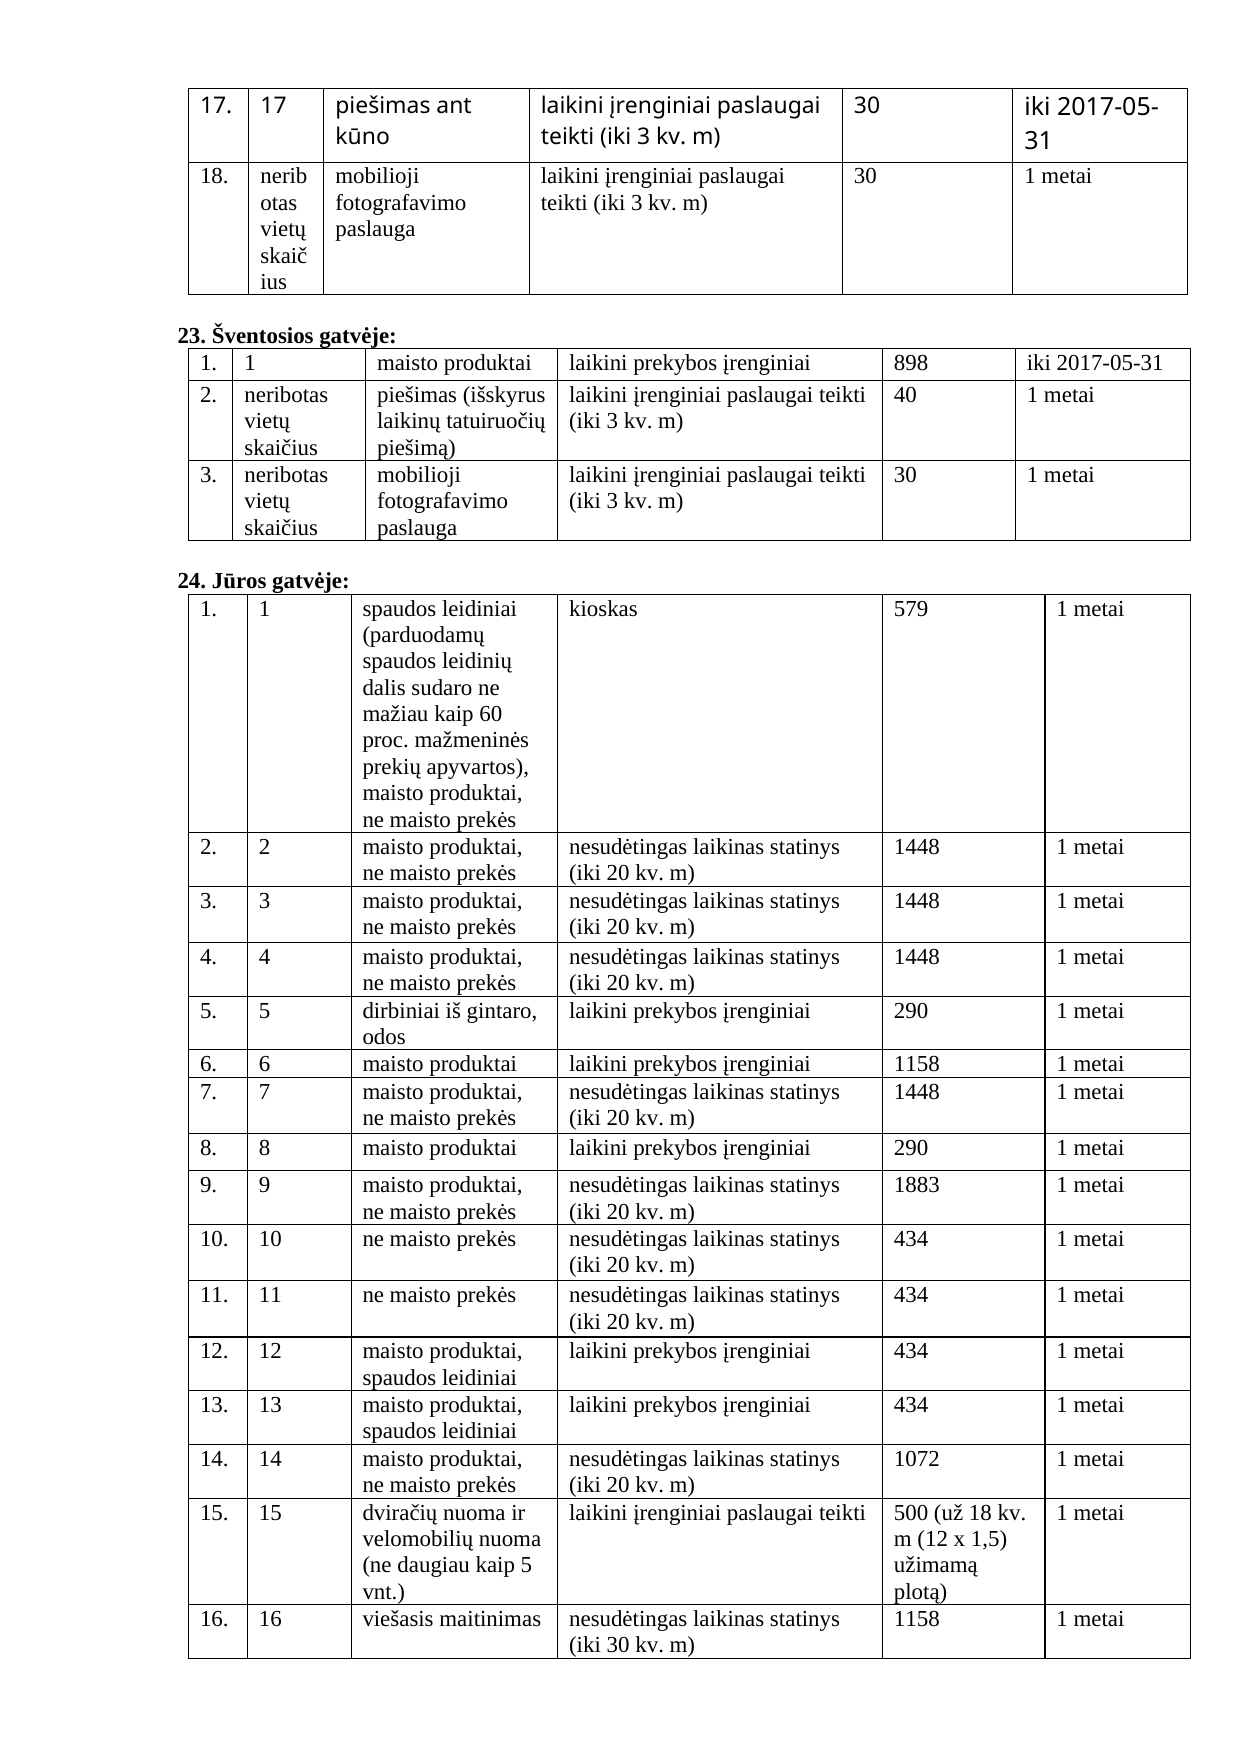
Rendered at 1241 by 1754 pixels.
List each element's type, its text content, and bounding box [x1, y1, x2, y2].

table_cell [1188, 162, 1192, 294]
table_cell 1072 [883, 1445, 1044, 1498]
table_cell laikini prekybos įrenginiai [558, 1391, 882, 1444]
table_cell nesudėtingas laikinas statinys (iki 20 kv. m) [558, 1281, 882, 1336]
table_cell 5. [189, 997, 247, 1049]
table_cell 3. [189, 461, 232, 540]
table_cell 16. [189, 1605, 247, 1658]
table_cell maisto produktai [352, 1050, 557, 1077]
table_header maisto produktai [366, 349, 557, 380]
table_cell 1 metai [1046, 1225, 1190, 1280]
table_cell maisto produktai [352, 1134, 557, 1170]
table_cell 1448 [883, 833, 1044, 886]
table_cell 15. [189, 1499, 247, 1604]
table_cell 1448 [883, 887, 1044, 942]
table_cell 9 [248, 1171, 351, 1224]
table_header kioskas [558, 595, 882, 832]
table_cell neribotas vietų skaičius [233, 381, 365, 460]
table_cell 434 [883, 1391, 1044, 1444]
table_cell 1 metai [1046, 1445, 1190, 1498]
table_cell 1 metai [1046, 1281, 1190, 1336]
table_cell 12 [248, 1338, 351, 1390]
table_cell viešasis maitinimas [352, 1605, 557, 1658]
table_cell 3. [189, 887, 247, 942]
table_cell 10. [189, 1225, 247, 1280]
table_cell iki 2017-05-31 [1013, 89, 1187, 162]
table_cell laikini prekybos įrenginiai [558, 1338, 882, 1390]
table_cell 12. [189, 1338, 247, 1390]
table_cell 1 metai [1046, 1605, 1190, 1658]
table_header 898 [883, 349, 1015, 380]
table_cell 15 [248, 1499, 351, 1604]
table_cell 1448 [883, 943, 1044, 996]
text 23. Šventosios gatvėje: [177, 322, 1181, 348]
table_cell 30 [883, 461, 1015, 540]
table_cell 434 [883, 1225, 1044, 1280]
table_cell 1 metai [1013, 163, 1187, 294]
table_cell 6 [248, 1050, 351, 1077]
table_header 579 [883, 595, 1044, 832]
table_cell 4 [248, 943, 351, 996]
table_cell 8 [248, 1134, 351, 1170]
table_header 1. [189, 349, 232, 380]
table_cell 30 [843, 89, 1012, 162]
table_cell 1 metai [1046, 1171, 1190, 1224]
table_cell laikini prekybos įrenginiai [558, 1050, 882, 1077]
table_cell maisto produktai, ne maisto prekės [352, 887, 557, 942]
table_cell neribotas vietų skaičius [249, 163, 323, 294]
table_cell maisto produktai, ne maisto prekės [352, 943, 557, 996]
table_cell 13 [248, 1391, 351, 1444]
table_cell maisto produktai, spaudos leidiniai [352, 1338, 557, 1390]
table_cell 9. [189, 1171, 247, 1224]
table_cell 1 metai [1016, 461, 1190, 540]
table_cell 14 [248, 1445, 351, 1498]
table_cell 1 metai [1016, 381, 1190, 460]
table_cell 1 metai [1046, 1499, 1190, 1604]
table_cell 4. [189, 943, 247, 996]
table_cell 11. [189, 1281, 247, 1336]
table_cell laikini įrenginiai paslaugai teikti (iki 3 kv. m) [558, 461, 882, 540]
table_cell 2 [248, 833, 351, 886]
table_cell 13. [189, 1391, 247, 1444]
table_cell 7 [248, 1078, 351, 1133]
table_header 1 [248, 595, 351, 832]
table_cell 14. [189, 1445, 247, 1498]
table_header 1 metai [1046, 595, 1190, 832]
table_cell maisto produktai, ne maisto prekės [352, 1078, 557, 1133]
table_cell nesudėtingas laikinas statinys (iki 20 kv. m) [558, 1078, 882, 1133]
table_cell 1158 [883, 1050, 1044, 1077]
table_cell 290 [883, 1134, 1044, 1170]
table_cell 2. [189, 833, 247, 886]
table_cell 1 metai [1046, 1391, 1190, 1444]
table_cell nesudėtingas laikinas statinys (iki 20 kv. m) [558, 833, 882, 886]
table_cell 500 (už 18 kv. m (12 x 1,5) užimamą plotą) [883, 1499, 1044, 1604]
table_cell 17. [189, 89, 248, 162]
table_cell 1158 [883, 1605, 1044, 1658]
table_cell 7. [189, 1078, 247, 1133]
table_cell mobilioji fotografavimo paslauga [366, 461, 557, 540]
table_cell laikini įrenginiai paslaugai teikti [558, 1499, 882, 1604]
table_cell nesudėtingas laikinas statinys (iki 30 kv. m) [558, 1605, 882, 1658]
table_cell piešimas ant kūno [324, 89, 529, 162]
table_cell 434 [883, 1338, 1044, 1390]
table_cell maisto produktai, spaudos leidiniai [352, 1391, 557, 1444]
table_cell 18. [189, 163, 248, 294]
table_cell 6. [189, 1050, 247, 1077]
table_cell 17 [249, 89, 323, 162]
table_cell nesudėtingas laikinas statinys (iki 20 kv. m) [558, 1225, 882, 1280]
table_cell nesudėtingas laikinas statinys (iki 20 kv. m) [558, 1171, 882, 1224]
table_cell 1 metai [1046, 887, 1190, 942]
table_cell 10 [248, 1225, 351, 1280]
table_cell 1 metai [1046, 833, 1190, 886]
table_cell 1448 [883, 1078, 1044, 1133]
table_cell 290 [883, 997, 1044, 1049]
table_cell laikini įrenginiai paslaugai teikti (iki 3 kv. m) [558, 381, 882, 460]
table_cell laikini prekybos įrenginiai [558, 997, 882, 1049]
table_cell 1883 [883, 1171, 1044, 1224]
table_cell maisto produktai, ne maisto prekės [352, 1171, 557, 1224]
table_cell nesudėtingas laikinas statinys (iki 20 kv. m) [558, 887, 882, 942]
table_cell maisto produktai, ne maisto prekės [352, 1445, 557, 1498]
table_cell maisto produktai, ne maisto prekės [352, 833, 557, 886]
table_cell 1 metai [1046, 1050, 1190, 1077]
table_cell 2. [189, 381, 232, 460]
table_cell 434 [883, 1281, 1044, 1336]
table_cell dirbiniai iš gintaro, odos [352, 997, 557, 1049]
table_cell ne maisto prekės [352, 1281, 557, 1336]
table_cell dviračių nuoma ir velomobilių nuoma (ne daugiau kaip 5 vnt.) [352, 1499, 557, 1604]
table_cell nesudėtingas laikinas statinys (iki 20 kv. m) [558, 943, 882, 996]
table_header 1 [233, 349, 365, 380]
table_cell piešimas (išskyrus laikinų tatuiruočių piešimą) [366, 381, 557, 460]
table_cell 11 [248, 1281, 351, 1336]
table_header iki 2017-05-31 [1016, 349, 1190, 380]
table_cell 40 [883, 381, 1015, 460]
table_cell ne maisto prekės [352, 1225, 557, 1280]
table_header 1. [189, 595, 247, 832]
table_cell [1188, 88, 1192, 162]
table_cell laikini prekybos įrenginiai [558, 1134, 882, 1170]
table_cell 1 metai [1046, 1338, 1190, 1390]
table_cell 16 [248, 1605, 351, 1658]
table_header laikini prekybos įrenginiai [558, 349, 882, 380]
table_cell laikini įrenginiai paslaugai teikti (iki 3 kv. m) [530, 89, 842, 162]
table_cell 3 [248, 887, 351, 942]
table_cell nesudėtingas laikinas statinys (iki 20 kv. m) [558, 1445, 882, 1498]
table_cell mobilioji fotografavimo paslauga [324, 163, 529, 294]
table_cell 1 metai [1046, 997, 1190, 1049]
table_cell 1 metai [1046, 943, 1190, 996]
table_cell 30 [843, 163, 1012, 294]
table_cell laikini įrenginiai paslaugai teikti (iki 3 kv. m) [530, 163, 842, 294]
table_cell 1 metai [1046, 1134, 1190, 1170]
table_cell neribotas vietų skaičius [233, 461, 365, 540]
table_cell 8. [189, 1134, 247, 1170]
table_cell 5 [248, 997, 351, 1049]
table_cell 1 metai [1046, 1078, 1190, 1133]
text 24. Jūros gatvėje: [177, 567, 1181, 594]
table_header spaudos leidiniai (parduodamų spaudos leidinių dalis sudaro ne mažiau kaip 60 proc. mažmeninės prekių apyvartos), maisto produktai, ne maisto prekės [352, 595, 557, 832]
